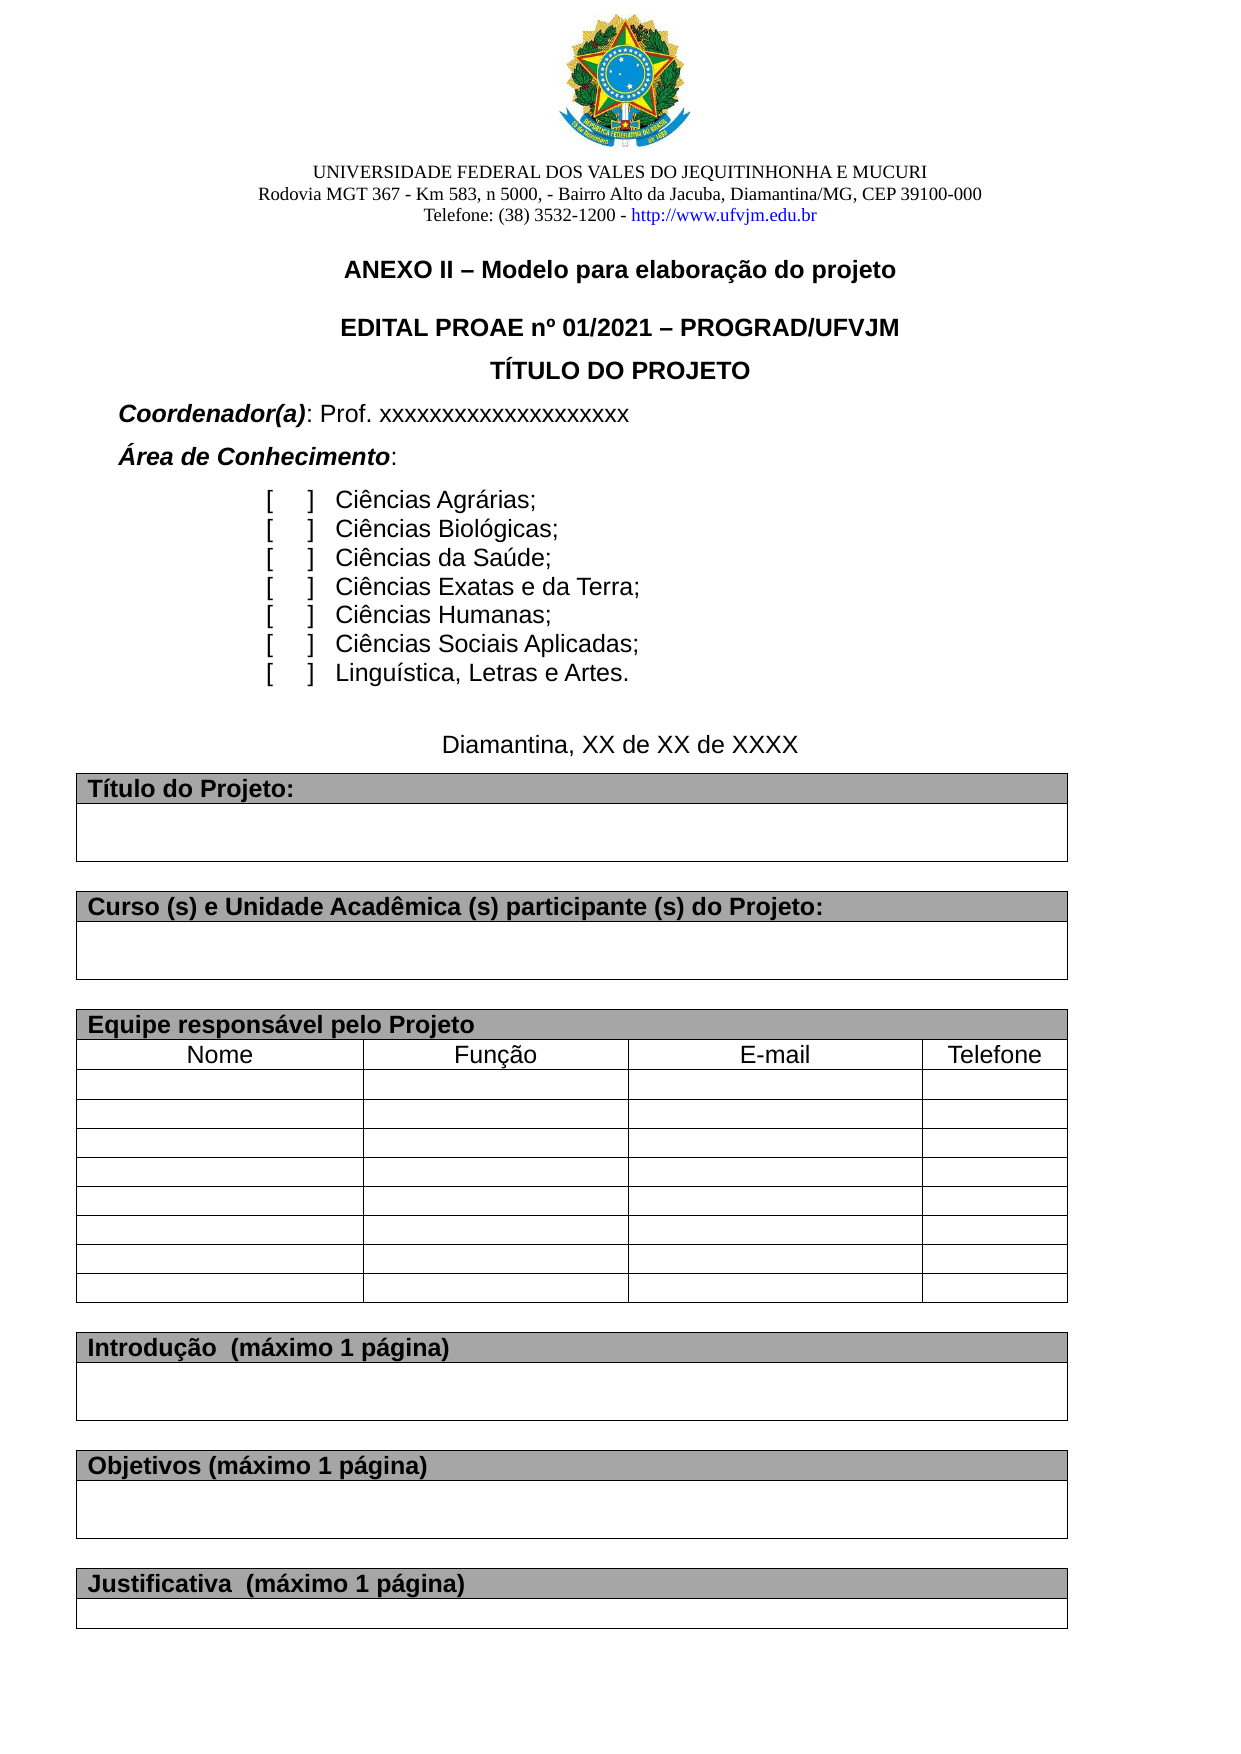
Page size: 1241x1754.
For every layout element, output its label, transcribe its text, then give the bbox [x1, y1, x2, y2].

table_cell [629, 1216, 922, 1244]
table_cell [629, 1274, 922, 1302]
table_cell [364, 1129, 628, 1157]
table_cell [77, 804, 1067, 861]
table_cell [364, 1100, 628, 1128]
table_cell [629, 1100, 922, 1128]
table_cell [77, 1158, 363, 1186]
table_cell [364, 1187, 628, 1215]
table_header Equipe responsável pelo Projeto [77, 1010, 1067, 1039]
text Área de Conhecimento: [118, 442, 1122, 471]
table_cell [77, 1599, 1067, 1628]
table_header Justificativa (máximo 1 página) [77, 1569, 1067, 1598]
table_cell [629, 1187, 922, 1215]
table_cell E-mail [629, 1040, 922, 1069]
table_cell [364, 1216, 628, 1244]
text [ ] Ciências Exatas e da Terra; [118, 572, 1122, 600]
text EDITAL PROAE nº 01/2021 – PROGRAD/UFVJM [118, 313, 1122, 342]
table_cell [923, 1216, 1067, 1244]
table_cell Nome [77, 1040, 363, 1069]
text [ ] Linguística, Letras e Artes. [118, 658, 1122, 687]
table_cell [923, 1158, 1067, 1186]
table_header Introdução (máximo 1 página) [77, 1333, 1067, 1362]
text TÍTULO DO PROJETO [118, 356, 1122, 385]
table_cell [629, 1158, 922, 1186]
table_cell [77, 1363, 1067, 1420]
text Diamantina, XX de XX de XXXX [118, 730, 1122, 758]
text ANEXO II – Modelo para elaboração do projeto [118, 255, 1122, 284]
table_cell [77, 922, 1067, 979]
table_header Objetivos (máximo 1 página) [77, 1451, 1067, 1480]
table_header Título do Projeto: [77, 774, 1067, 803]
table_cell [923, 1245, 1067, 1273]
table_cell [923, 1129, 1067, 1157]
table_cell [923, 1070, 1067, 1098]
table_cell [629, 1070, 922, 1098]
table_cell [629, 1245, 922, 1273]
table_cell [77, 1481, 1067, 1538]
text [ ] Ciências Biológicas; [118, 514, 1122, 543]
table_cell [77, 1187, 363, 1215]
text [ ] Ciências Humanas; [118, 600, 1122, 629]
table_cell Função [364, 1040, 628, 1069]
table_cell [629, 1129, 922, 1157]
text [ ] Ciências Agrárias; [118, 485, 1122, 514]
text Coordenador(a): Prof. xxxxxxxxxxxxxxxxxxxx [118, 399, 1122, 428]
table_cell [923, 1187, 1067, 1215]
text [ ] Ciências Sociais Aplicadas; [118, 629, 1122, 658]
table_cell [77, 1100, 363, 1128]
table_cell [77, 1274, 363, 1302]
table_cell [923, 1100, 1067, 1128]
table_cell [364, 1070, 628, 1098]
table_header Curso (s) e Unidade Acadêmica (s) participante (s) do Projeto: [77, 892, 1067, 921]
table_cell [364, 1274, 628, 1302]
picture [559, 13, 691, 147]
table_cell Telefone [923, 1040, 1067, 1069]
table_cell [77, 1216, 363, 1244]
table_cell [77, 1070, 363, 1098]
table_cell [77, 1129, 363, 1157]
table_cell [364, 1158, 628, 1186]
table_cell [364, 1245, 628, 1273]
table_cell [77, 1245, 363, 1273]
text [ ] Ciências da Saúde; [118, 543, 1122, 572]
table_cell [923, 1274, 1067, 1302]
